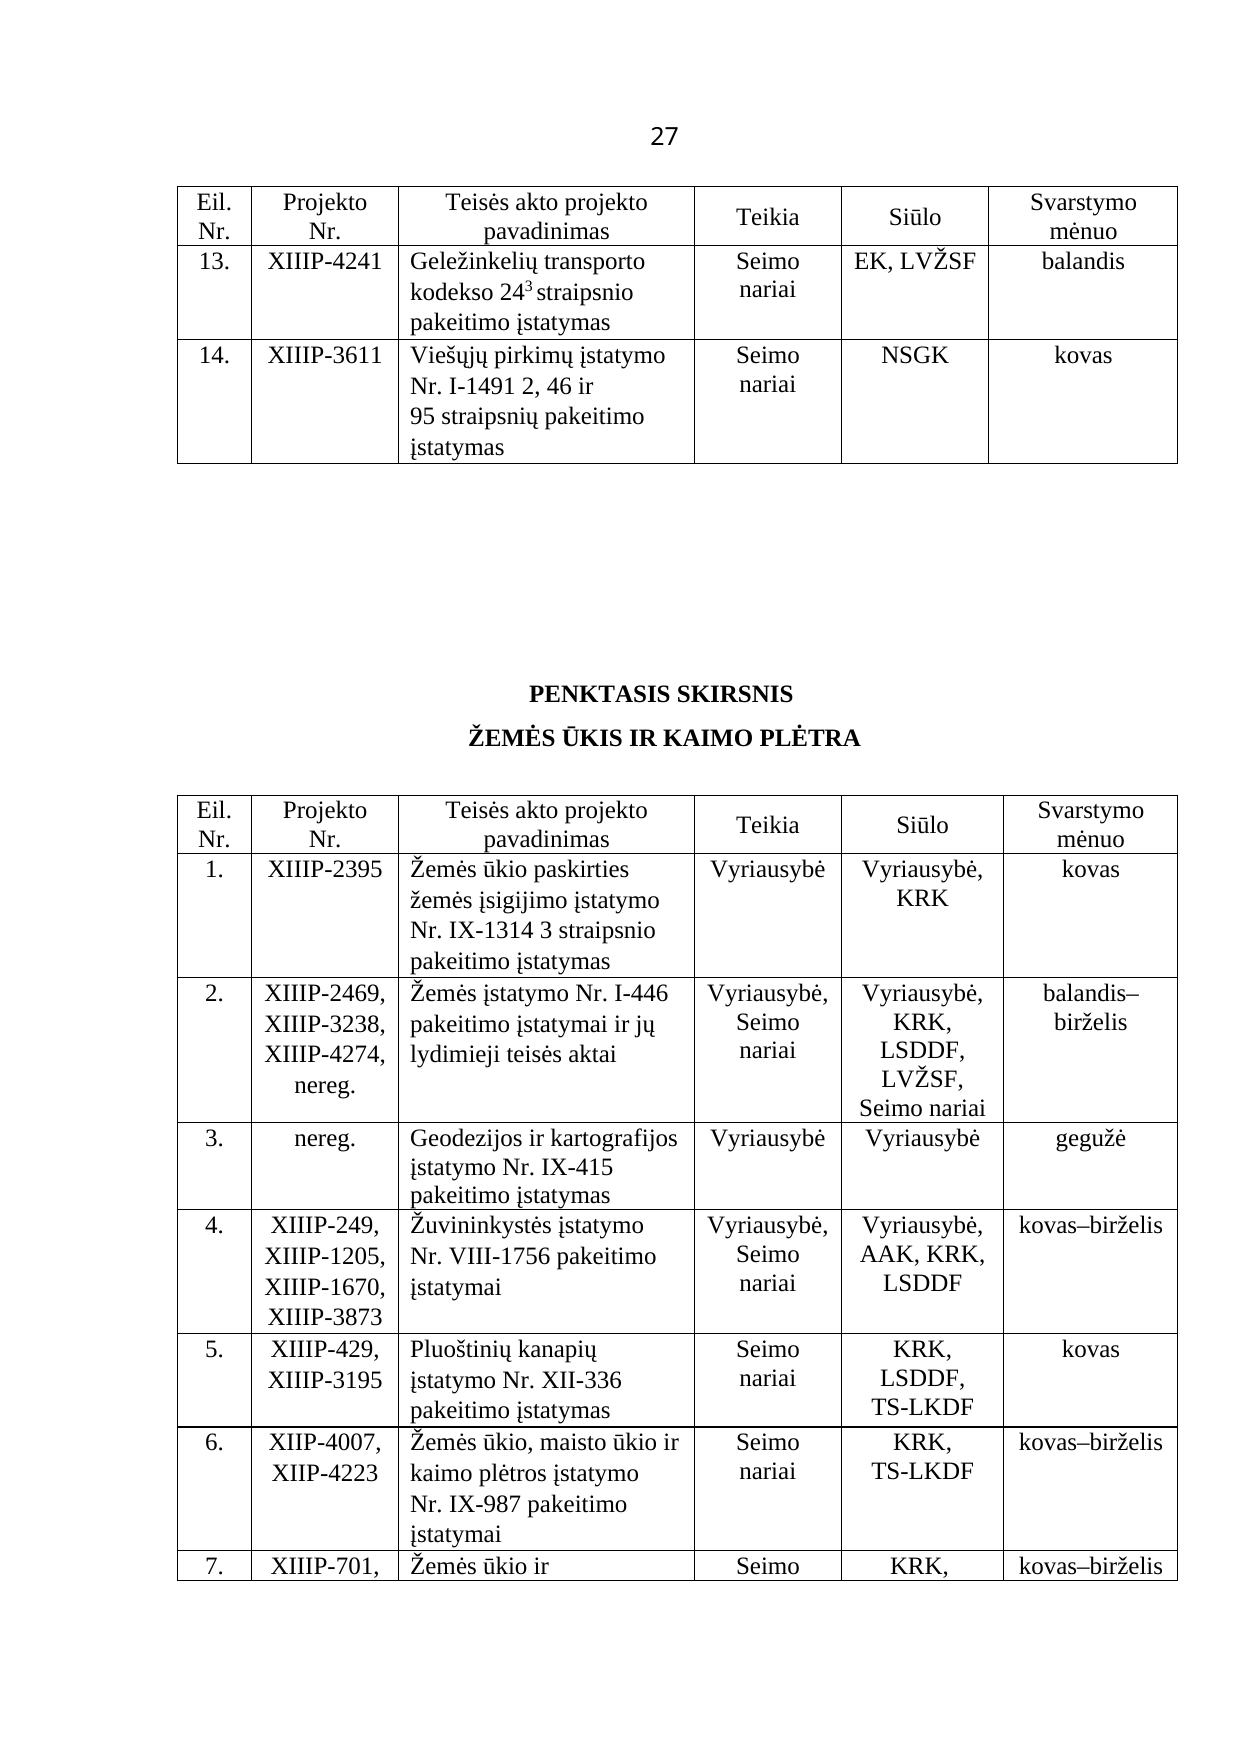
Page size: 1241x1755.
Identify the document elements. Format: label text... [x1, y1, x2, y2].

table_cell XIIIP-429, XIIIP-3195 [252, 1334, 398, 1426]
table_cell KRK, LSDDF, TS-LKDF [842, 1334, 1003, 1426]
table_cell Žuvininkystės įstatymo Nr. VIII-1756 pakeitimo įstatymai [399, 1210, 694, 1333]
table_cell Žemės ūkio ir [399, 1551, 694, 1580]
table_cell Geležinkelių transporto kodekso 243 straipsnio pakeitimo įstatymas [399, 246, 694, 339]
table_cell nereg. [252, 1123, 398, 1209]
table_cell Seimo nariai [695, 1428, 841, 1550]
table_cell XIIIP-2395 [252, 854, 398, 977]
table_cell kovas [1004, 854, 1177, 977]
table_cell Vyriausybė, AAK, KRK, LSDDF [842, 1210, 1003, 1333]
table_header Svarstymo mėnuo [1004, 796, 1177, 853]
table_cell Seimo nariai [695, 246, 841, 339]
table_cell kovas–birželis [1004, 1210, 1177, 1333]
table_cell Seimo nariai [695, 340, 841, 463]
table_header Svarstymo mėnuo [989, 187, 1177, 245]
table_cell kovas–birželis [1004, 1551, 1177, 1580]
table_cell 7. [178, 1551, 251, 1580]
table_cell XIIIP-4241 [252, 246, 398, 339]
table_cell kovas–birželis [1004, 1428, 1177, 1550]
table_cell Vyriausybė [695, 854, 841, 977]
table_cell Vyriausybė, Seimo nariai [695, 978, 841, 1122]
table_cell Vyriausybė, KRK [842, 854, 1003, 977]
table_cell Vyriausybė, Seimo nariai [695, 1210, 841, 1333]
table_header Eil. Nr. [178, 187, 251, 245]
table_cell Viešųjų pirkimų įstatymo Nr. I-1491 2, 46 ir 95 straipsnių pakeitimo įstatymas [399, 340, 694, 463]
table_cell Seimo [695, 1551, 841, 1580]
table_cell 2. [178, 978, 251, 1122]
table_header Siūlo [842, 187, 988, 245]
table_header Teikia [695, 796, 841, 853]
text PENKTASIS SKIRSNIS [177, 679, 1152, 708]
table_header Siūlo [842, 796, 1003, 853]
table_cell 3. [178, 1123, 251, 1209]
table_cell XIIIP-249, XIIIP-1205, XIIIP-1670, XIIIP-3873 [252, 1210, 398, 1333]
table_cell Žemės įstatymo Nr. I-446 pakeitimo įstatymai ir jų lydimieji teisės aktai [399, 978, 694, 1122]
table_cell kovas [989, 340, 1177, 463]
table_cell Vyriausybė [695, 1123, 841, 1209]
table_cell Vyriausybė [842, 1123, 1003, 1209]
table_cell 6. [178, 1428, 251, 1550]
table_cell NSGK [842, 340, 988, 463]
table_header Eil. Nr. [178, 796, 251, 853]
table_cell balandis [989, 246, 1177, 339]
table_cell Žemės ūkio paskirties žemės įsigijimo įstatymo Nr. IX-1314 3 straipsnio pakeitimo įstatymas [399, 854, 694, 977]
table_cell Pluoštinių kanapių įstatymo Nr. XII-336 pakeitimo įstatymas [399, 1334, 694, 1426]
table_cell XIIIP-701, [252, 1551, 398, 1580]
table_cell balandis–birželis [1004, 978, 1177, 1122]
table_cell kovas [1004, 1334, 1177, 1426]
table_cell KRK, [842, 1551, 1003, 1580]
table_cell XIIP-4007, XIIP-4223 [252, 1428, 398, 1550]
table_cell 1. [178, 854, 251, 977]
table_cell 13. [178, 246, 251, 339]
table_cell Geodezijos ir kartografijos įstatymo Nr. IX-415 pakeitimo įstatymas [399, 1123, 694, 1209]
table_cell EK, LVŽSF [842, 246, 988, 339]
table_cell Seimo nariai [695, 1334, 841, 1426]
table_cell gegužė [1004, 1123, 1177, 1209]
table_cell 5. [178, 1334, 251, 1426]
table_cell XIIIP-2469, XIIIP-3238, XIIIP-4274, nereg. [252, 978, 398, 1122]
table_cell KRK, TS-LKDF [842, 1428, 1003, 1550]
table_cell 4. [178, 1210, 251, 1333]
table_header Projekto Nr. [252, 187, 398, 245]
text ŽEMĖS ŪKIS IR KAIMO PLĖTRA [177, 723, 1152, 751]
table_cell Žemės ūkio, maisto ūkio ir kaimo plėtros įstatymo Nr. IX-987 pakeitimo įstatymai [399, 1428, 694, 1550]
table_header Projekto Nr. [252, 796, 398, 853]
table_cell Vyriausybė, KRK, LSDDF, LVŽSF, Seimo nariai [842, 978, 1003, 1122]
table_header Teikia [695, 187, 841, 245]
table_cell 14. [178, 340, 251, 463]
table_header Teisės akto projekto pavadinimas [399, 187, 694, 245]
table_header Teisės akto projekto pavadinimas [399, 796, 694, 853]
table_cell XIIIP-3611 [252, 340, 398, 463]
